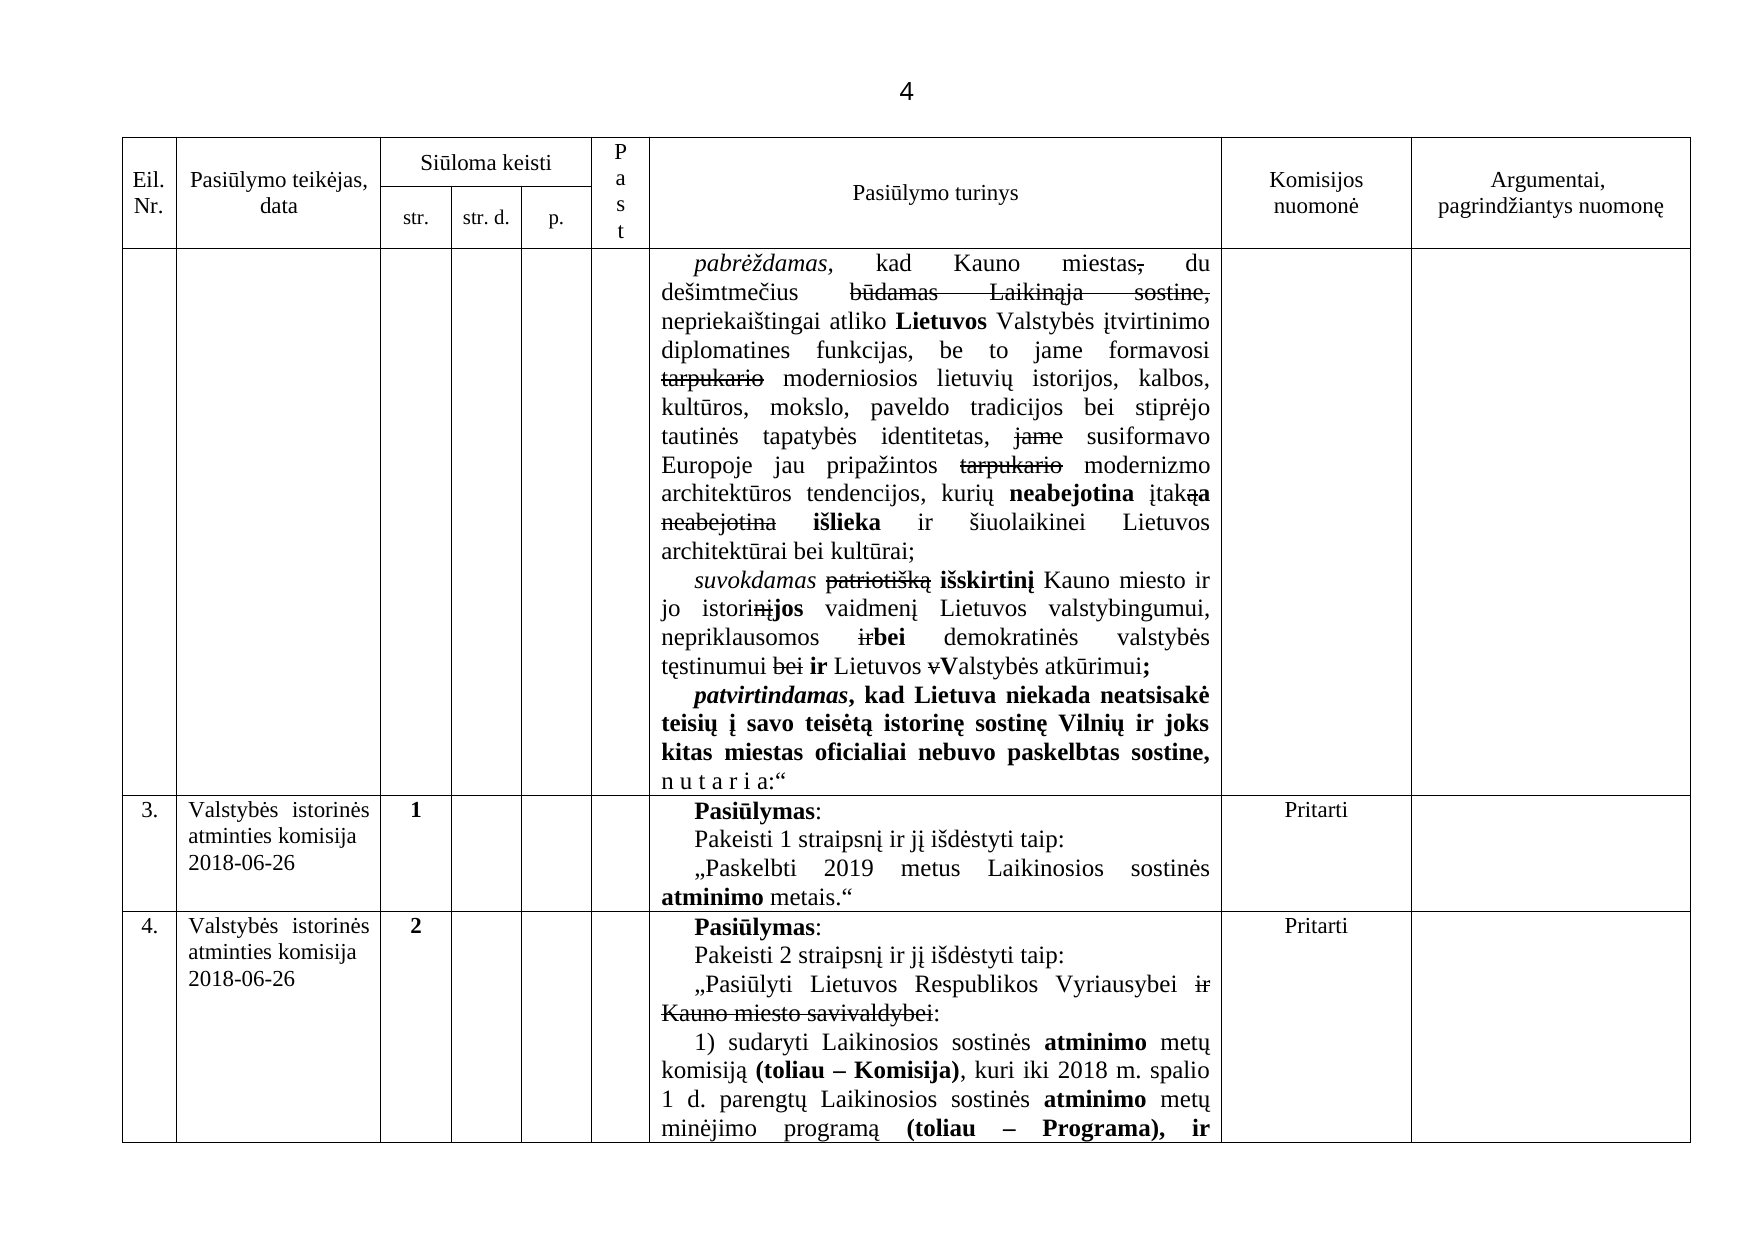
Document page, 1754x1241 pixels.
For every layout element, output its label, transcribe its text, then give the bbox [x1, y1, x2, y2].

table_cell Pasiūlymas: Pakeisti 1 straipsnį ir jį išdėstyti taip: „Paskelbti 2019 metus Laikinosios sostinės atminimo metais.“ [650, 796, 1221, 911]
table_cell Pritarti [1222, 796, 1411, 911]
table_cell [1412, 912, 1690, 1142]
table_cell p. [522, 187, 591, 247]
table_cell Valstybės istorinės atminties komisija 2018-06-26 [177, 796, 380, 911]
table_cell [452, 249, 521, 795]
table_cell Pritarti [1222, 912, 1411, 1142]
table_cell pabrėždamas, kad Kauno miestas, du dešimtmečius būdamas Laikinąja sostine, nepriekaištingai atliko Lietuvos Valstybės įtvirtinimo diplomatines funkcijas, be to jame formavosi tarpukario moderniosios lietuvių istorijos, kalbos, kultūros, mokslo, paveldo tradicijos bei stiprėjo tautinės tapatybės identitetas, jame susiformavo Europoje jau pripažintos tarpukario modernizmo architektūros tendencijos, kurių neabejotina įtakąa neabejotina išlieka ir šiuolaikinei Lietuvos architektūrai bei kultūrai; suvokdamas patriotišką išskirtinį Kauno miesto ir jo istorinįjos vaidmenį Lietuvos valstybingumui, nepriklausomos irbei demokratinės valstybės tęstinumui bei ir Lietuvos vValstybės atkūrimui; patvirtindamas, kad Lietuva niekada neatsisakė teisių į savo teisėtą istorinę sostinę Vilnių ir joks kitas miestas oficialiai nebuvo paskelbtas sostine, nutaria:“ [650, 249, 1221, 795]
table_cell [1412, 249, 1690, 795]
table_cell [1412, 796, 1690, 911]
table_cell [452, 912, 521, 1142]
table_cell [123, 249, 176, 795]
table_header Pasiūlymo teikėjas, data [177, 138, 380, 247]
table_cell [452, 796, 521, 911]
table_cell str. [381, 187, 451, 247]
table_header Pasiūlymo turinys [650, 138, 1221, 247]
table_cell [522, 912, 591, 1142]
table_cell [381, 249, 451, 795]
table_cell 2 [381, 912, 451, 1142]
table_cell [592, 912, 649, 1142]
table_header Siūloma keisti [381, 138, 591, 186]
table_cell 3. [123, 796, 176, 911]
table_header Eil. Nr. [123, 138, 176, 247]
table_header Komisijos nuomonė [1222, 138, 1411, 247]
table_cell Valstybės istorinės atminties komisija 2018-06-26 [177, 912, 380, 1142]
table_cell [592, 249, 649, 795]
table_cell [592, 796, 649, 911]
table_cell [522, 796, 591, 911]
table_cell Pasiūlymas: Pakeisti 2 straipsnį ir jį išdėstyti taip: „Pasiūlyti Lietuvos Respublikos Vyriausybei ir Kauno miesto savivaldybei: 1) sudaryti Laikinosios sostinės atminimo metų komisiją (toliau – Komisija), kuri iki 2018 m. spalio 1 d. parengtų Laikinosios sostinės atminimo metų minėjimo programą (toliau ­– Programa), ir [650, 912, 1221, 1142]
table_cell [522, 249, 591, 795]
table_cell 4. [123, 912, 176, 1142]
table_cell [1222, 249, 1411, 795]
table_cell 1 [381, 796, 451, 911]
table_cell str. d. [452, 187, 521, 247]
table_cell [177, 249, 380, 795]
table_header Pastabos [592, 138, 649, 247]
table_header Argumentai, pagrindžiantys nuomonę [1412, 138, 1690, 247]
